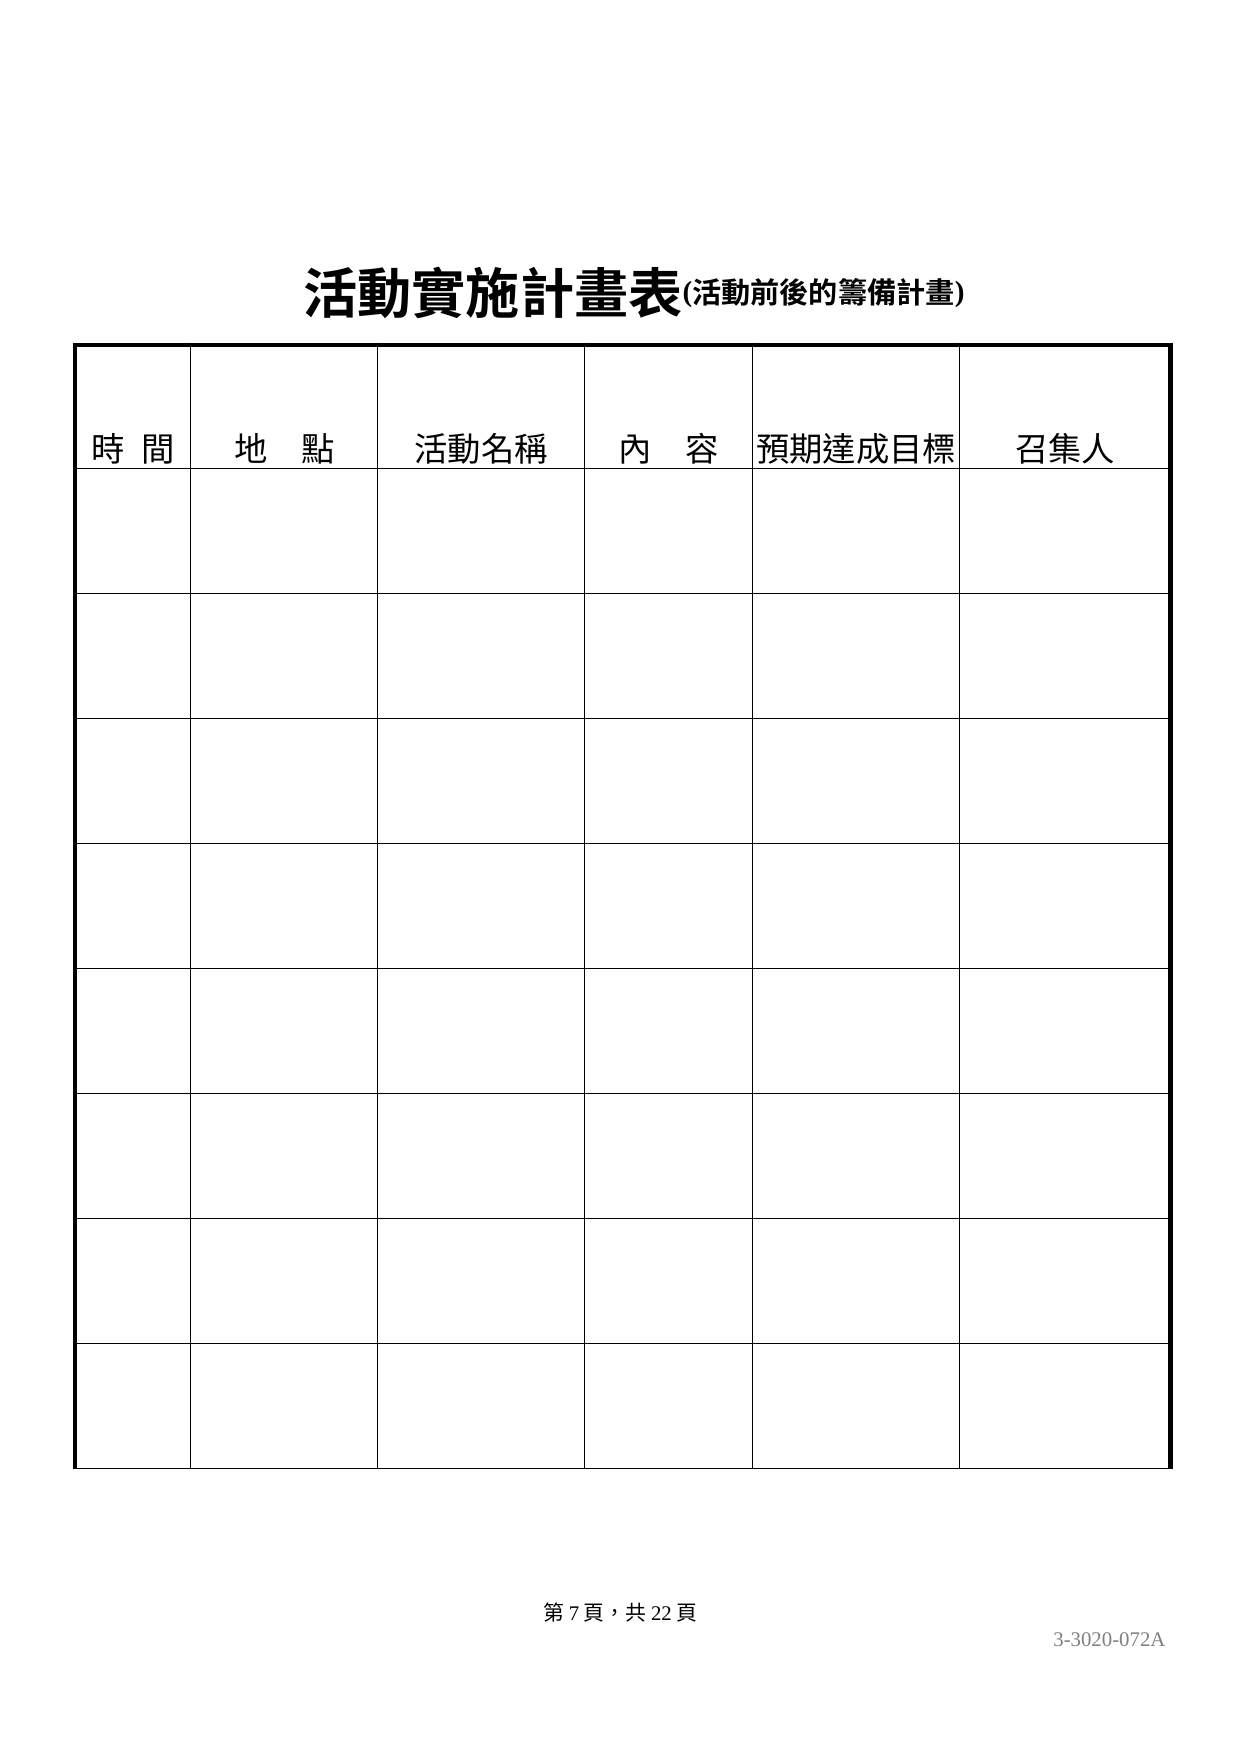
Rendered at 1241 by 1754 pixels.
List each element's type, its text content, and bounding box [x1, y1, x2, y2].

table_cell [753, 594, 959, 717]
table_cell [378, 469, 584, 592]
table_cell [753, 1344, 959, 1467]
table_cell [191, 469, 377, 592]
table_cell [378, 594, 584, 717]
table_cell [960, 969, 1168, 1092]
table_cell [191, 719, 377, 842]
table_cell [753, 844, 959, 967]
table_cell [585, 469, 752, 592]
table_cell [585, 969, 752, 1092]
table_cell [77, 1219, 190, 1342]
table_cell [753, 719, 959, 842]
table_cell [585, 1094, 752, 1217]
table_header 地 點 [191, 347, 377, 467]
table_cell [191, 969, 377, 1092]
table_cell [960, 719, 1168, 842]
table_cell [753, 969, 959, 1092]
table_header 活動名稱 [378, 347, 584, 467]
table_cell [77, 1094, 190, 1217]
table_cell [585, 1344, 752, 1467]
table_cell [191, 1344, 377, 1467]
table_cell [960, 1094, 1168, 1217]
table_cell [77, 844, 190, 967]
table_cell [960, 1219, 1168, 1342]
table_cell [77, 594, 190, 717]
table_cell [378, 1094, 584, 1217]
table_cell [191, 1219, 377, 1342]
table_cell [753, 469, 959, 592]
table_cell [753, 1219, 959, 1342]
table_cell [378, 969, 584, 1092]
table_cell [585, 1219, 752, 1342]
table_header 預期達成目標 [753, 347, 959, 467]
table_header 時 間 [77, 347, 190, 467]
table_header 召集人 [960, 347, 1168, 467]
table_cell [191, 594, 377, 717]
table_cell [77, 969, 190, 1092]
table_cell [960, 594, 1168, 717]
table_cell [585, 844, 752, 967]
table_cell [753, 1094, 959, 1217]
table_cell [960, 1344, 1168, 1467]
table_cell [77, 469, 190, 592]
table_cell [585, 719, 752, 842]
table_cell [191, 1094, 377, 1217]
text 活動實施計畫表(活動前後的籌備計畫) [75, 217, 1165, 342]
table_cell [960, 469, 1168, 592]
table_cell [191, 844, 377, 967]
table_cell [378, 1344, 584, 1467]
table_cell [77, 719, 190, 842]
table_cell [585, 594, 752, 717]
table_cell [378, 844, 584, 967]
table_cell [378, 719, 584, 842]
table_cell [378, 1219, 584, 1342]
table_cell [77, 1344, 190, 1467]
table_header 內 容 [585, 347, 752, 467]
table_cell [960, 844, 1168, 967]
